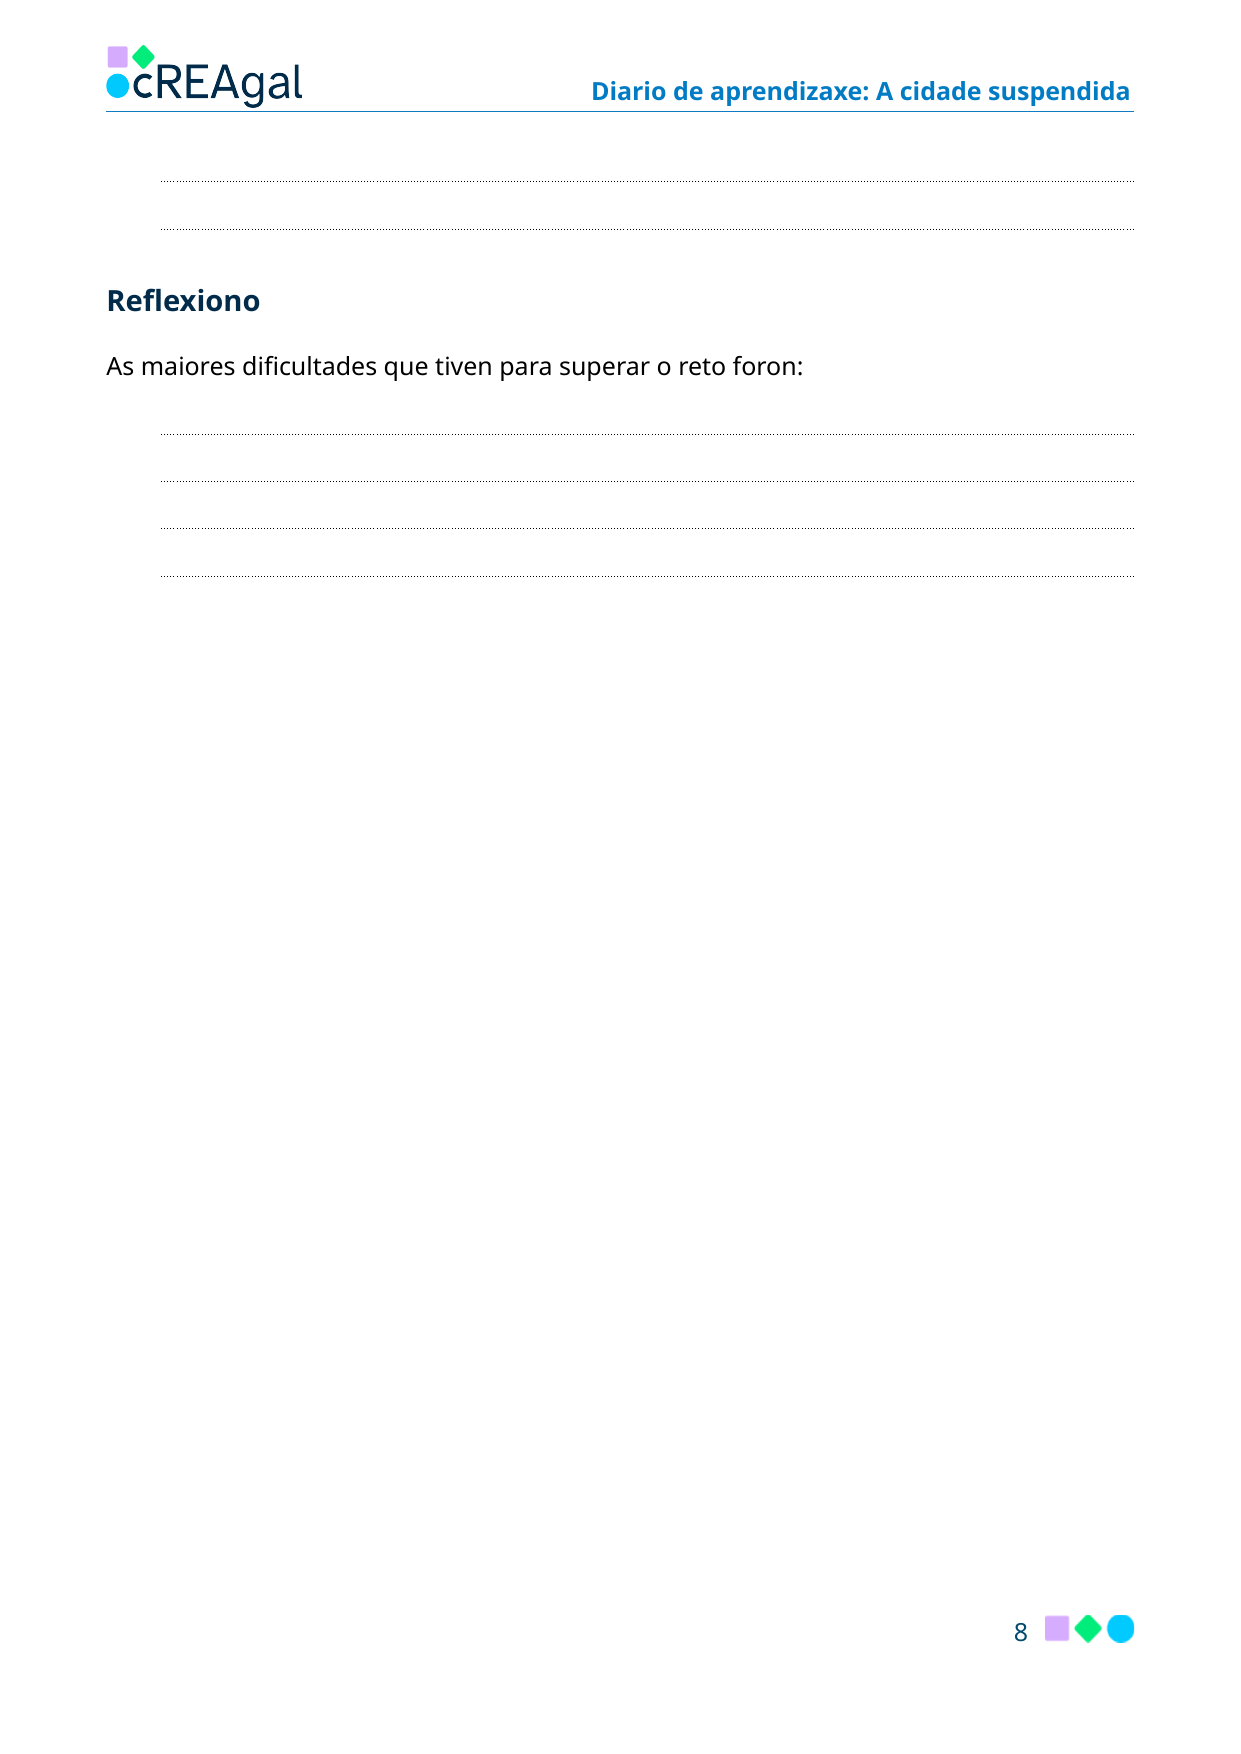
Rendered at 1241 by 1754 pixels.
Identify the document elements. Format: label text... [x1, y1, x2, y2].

picture [1128, 1615, 1135, 1625]
table_cell [160, 530, 1134, 577]
picture [106, 45, 302, 108]
table_cell [160, 482, 1134, 529]
table_cell [160, 435, 1134, 482]
text As maiores dificultades que tiven para superar o reto foron: [106, 348, 1134, 382]
subtitle Reflexiono [106, 280, 1134, 320]
table_header [160, 388, 1134, 435]
table_cell [160, 183, 1134, 230]
picture [1124, 1631, 1135, 1643]
table_cell [160, 135, 1134, 182]
picture [1045, 1615, 1118, 1643]
